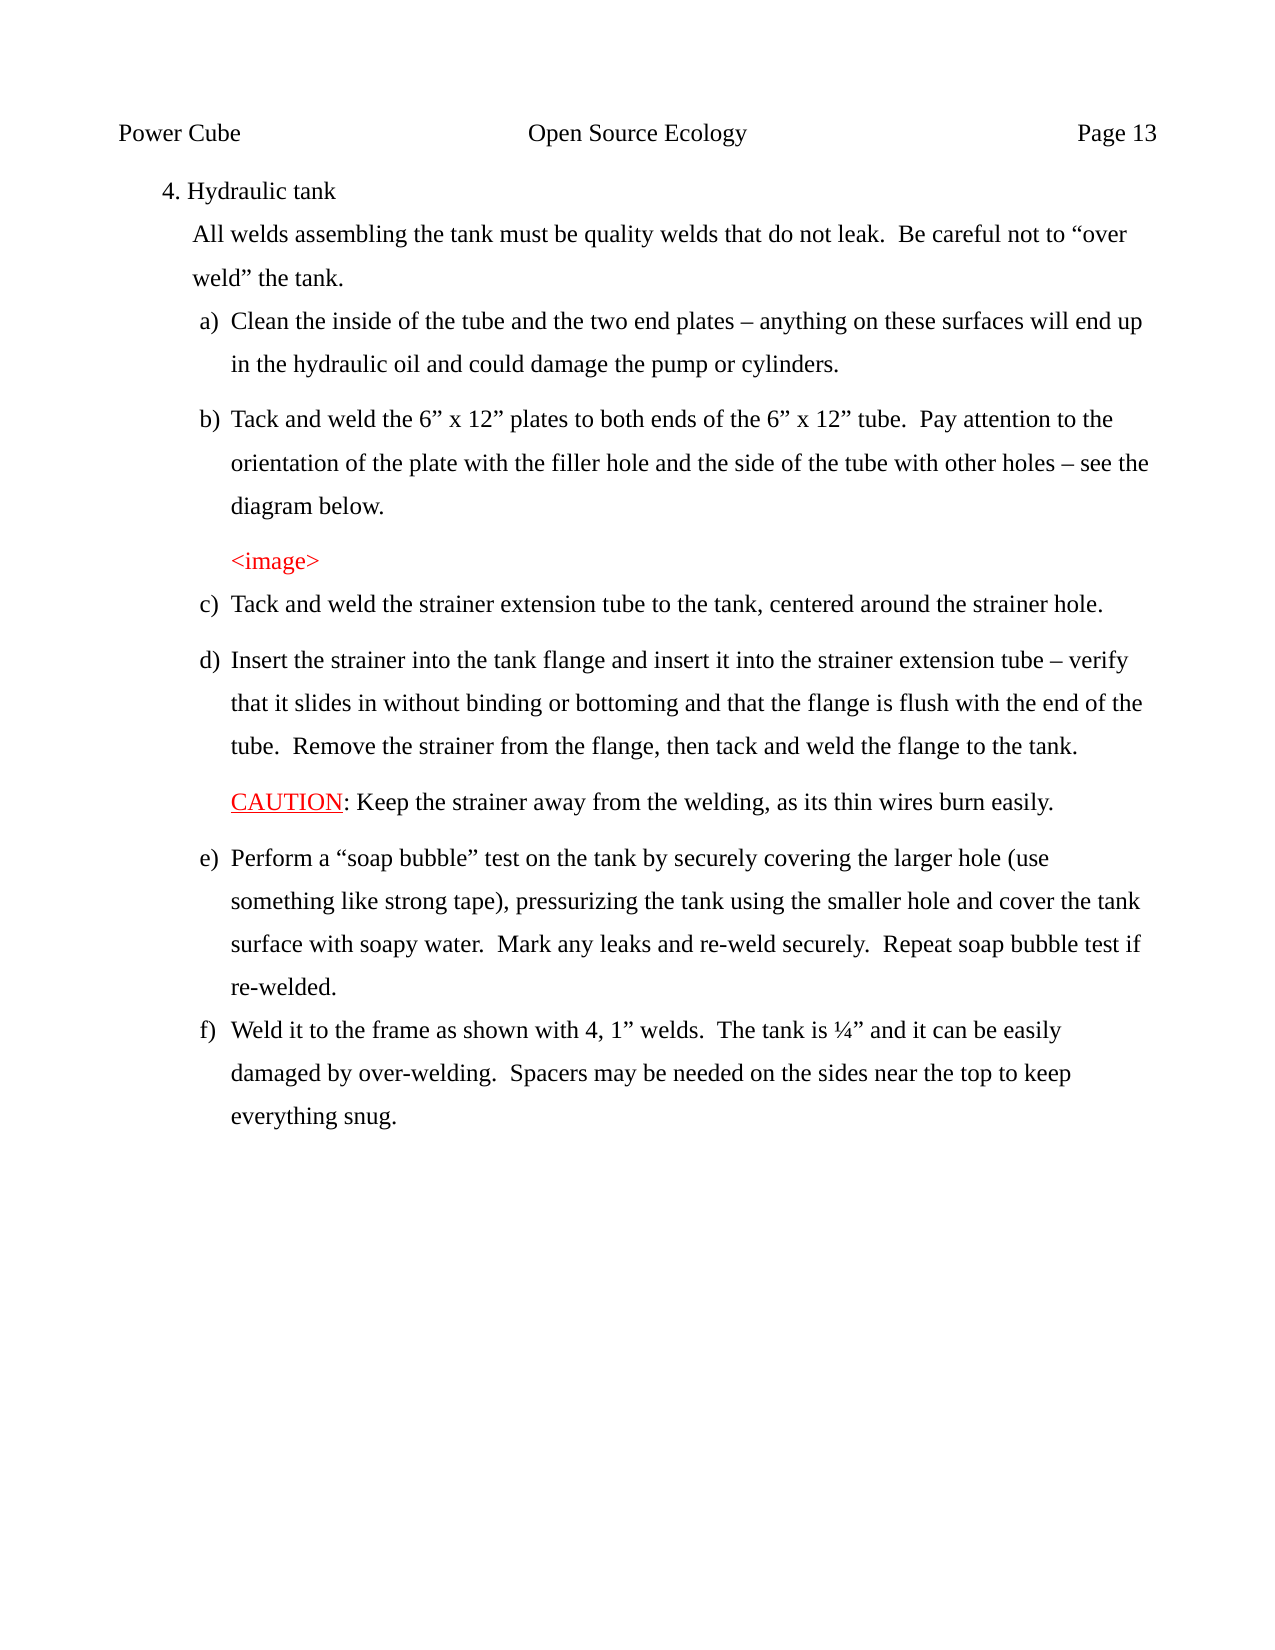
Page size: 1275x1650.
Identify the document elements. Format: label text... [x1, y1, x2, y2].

list CAUTION: Keep the strainer away from the welding, as its thin wires burn easily. [193, 787, 1157, 816]
text All welds assembling the tank must be quality welds that do not leak. Be careful not to “over weld” the tank. [192, 219, 1157, 291]
list Weld it to the frame as shown with 4, 1” welds. The tank is ¼” and it can be easily damaged by over-welding. Spacers may be needed on the sides near the top to keep everything snug. [193, 1015, 1157, 1130]
list Insert the strainer into the tank flange and insert it into the strainer extension tube – verify that it slides in without binding or bottoming and that the flange is flush with the end of the tube. Remove the strainer from the flange, then tack and weld the flange to the tank. [193, 645, 1157, 760]
list Hydraulic tank [156, 176, 1157, 205]
list Tack and weld the 6” x 12” plates to both ends of the 6” x 12” tube. Pay attention to the orientation of the plate with the filler hole and the side of the tube with other holes – see the diagram below. [193, 404, 1157, 519]
list Tack and weld the strainer extension tube to the tank, centered around the strainer hole. [193, 589, 1157, 618]
list Clean the inside of the tube and the two end plates – anything on these surfaces will end up in the hydraulic oil and could damage the pump or cylinders. [193, 306, 1157, 378]
list Perform a “soap bubble” test on the tank by securely covering the larger hole (use something like strong tape), pressurizing the tank using the smaller hole and cover the tank surface with soapy water. Mark any leaks and re-weld securely. Repeat soap bubble test if re-welded. [193, 843, 1157, 1001]
list <image> [193, 546, 1157, 575]
